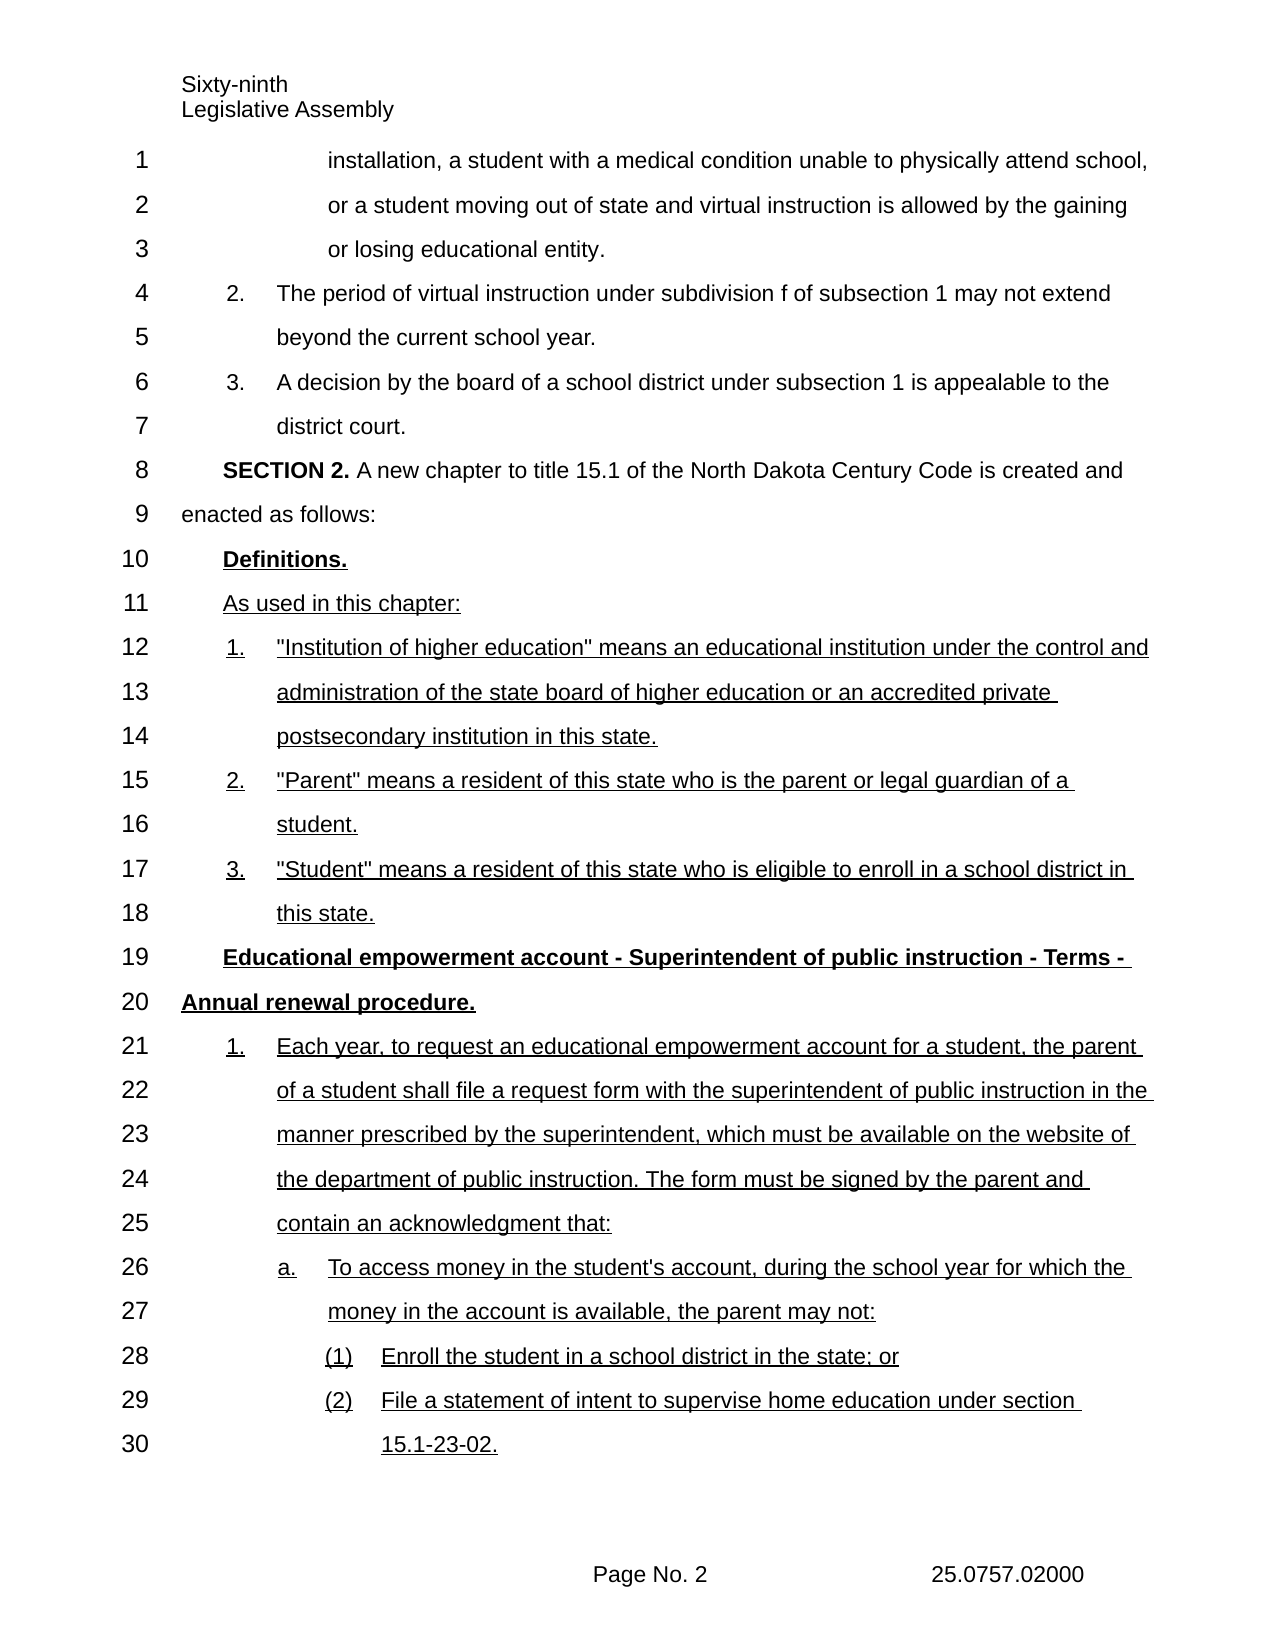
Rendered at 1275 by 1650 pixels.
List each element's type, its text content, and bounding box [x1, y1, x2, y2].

text (2) File a statement of intent to supervise home education under section 15.1‑23‑02. [181, 1373, 1154, 1461]
text As used in this chapter: [181, 576, 1154, 620]
text installation, a student with a medical condition unable to physically attend school, or a student moving out of state and virtual instruction is allowed by the gaining or losing educational entity. [181, 133, 1154, 266]
text 1. Each year, to request an educational empowerment account for a student, the parent of a student shall file a request form with the superintendent of public instruction in the manner prescribed by the superintendent, which must be available on the website of the department of public instruction. The form must be signed by the parent and contain an acknowledgment that: [181, 1019, 1154, 1240]
text SECTION 2. A new chapter to title 15.1 of the North Dakota Century Code is created and enacted as follows: [181, 443, 1154, 532]
text 3. "Student" means a resident of this state who is eligible to enroll in a school district in this state. [181, 842, 1154, 930]
text a. To access money in the student's account, during the school year for which the money in the account is available, the parent may not: [181, 1240, 1154, 1329]
subtitle Educational empowerment account - Superintendent of public instruction - Terms - Annual renewal procedure. [181, 930, 1154, 1019]
text 2. The period of virtual instruction under subdivision f of subsection 1 may not extend beyond the current school year. [181, 266, 1154, 355]
text 1. "Institution of higher education" means an educational institution under the control and administration of the state board of higher education or an accredited private postsecondary institution in this state. [181, 620, 1154, 753]
subtitle Definitions. [181, 532, 1154, 576]
text (1) Enroll the student in a school district in the state; or [181, 1329, 1154, 1373]
text 2. "Parent" means a resident of this state who is the parent or legal guardian of a student. [181, 753, 1154, 842]
text 3. A decision by the board of a school district under subsection 1 is appealable to the district court. [181, 355, 1154, 443]
